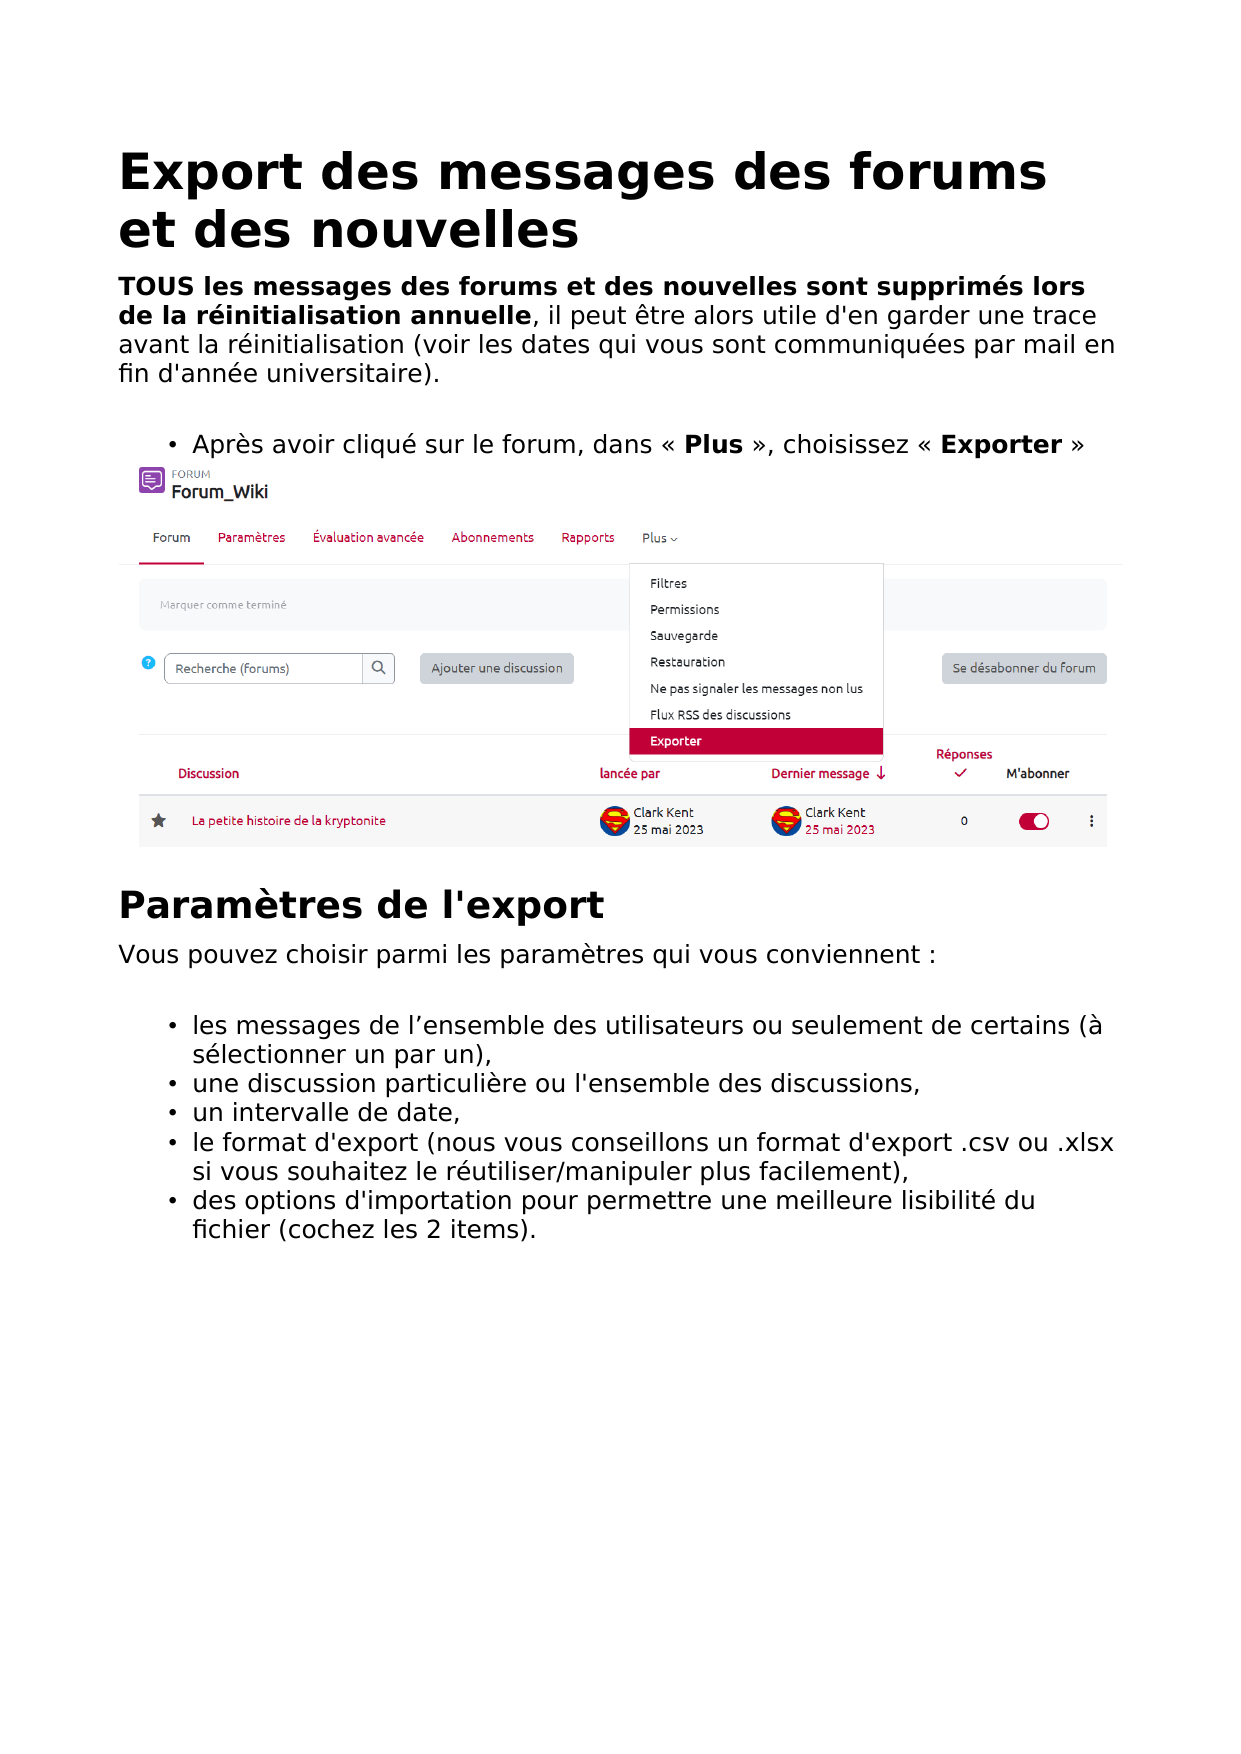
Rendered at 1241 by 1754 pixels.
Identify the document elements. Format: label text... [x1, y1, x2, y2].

text Vous pouvez choisir parmi les paramètres qui vous conviennent : [118, 940, 1122, 969]
list Après avoir cliqué sur le forum, dans « Plus », choisissez « Exporter » [177, 431, 1122, 460]
list une discussion particulière ou l'ensemble des discussions, [177, 1069, 1122, 1099]
picture [118, 460, 1123, 847]
list un intervalle de date, [177, 1099, 1122, 1128]
list le format d'export (nous vous conseillons un format d'export .csv ou .xlsx si vous souhaitez le réutiliser/manipuler plus facilement), [177, 1128, 1122, 1186]
text TOUS les messages des forums et des nouvelles sont supprimés lors de la réinitialisation annuelle, il peut être alors utile d'en garder une trace avant la réinitialisation (voir les dates qui vous sont communiquées par mail en fin d'année universitaire). [118, 272, 1122, 389]
list les messages de l’ensemble des utilisateurs ou seulement de certains (à sélectionner un par un), [177, 1011, 1122, 1069]
subtitle Paramètres de l'export [118, 884, 1122, 927]
list des options d'importation pour permettre une meilleure lisibilité du fichier (cochez les 2 items). [177, 1186, 1122, 1244]
subtitle Export des messages des forums et des nouvelles [118, 143, 1122, 259]
